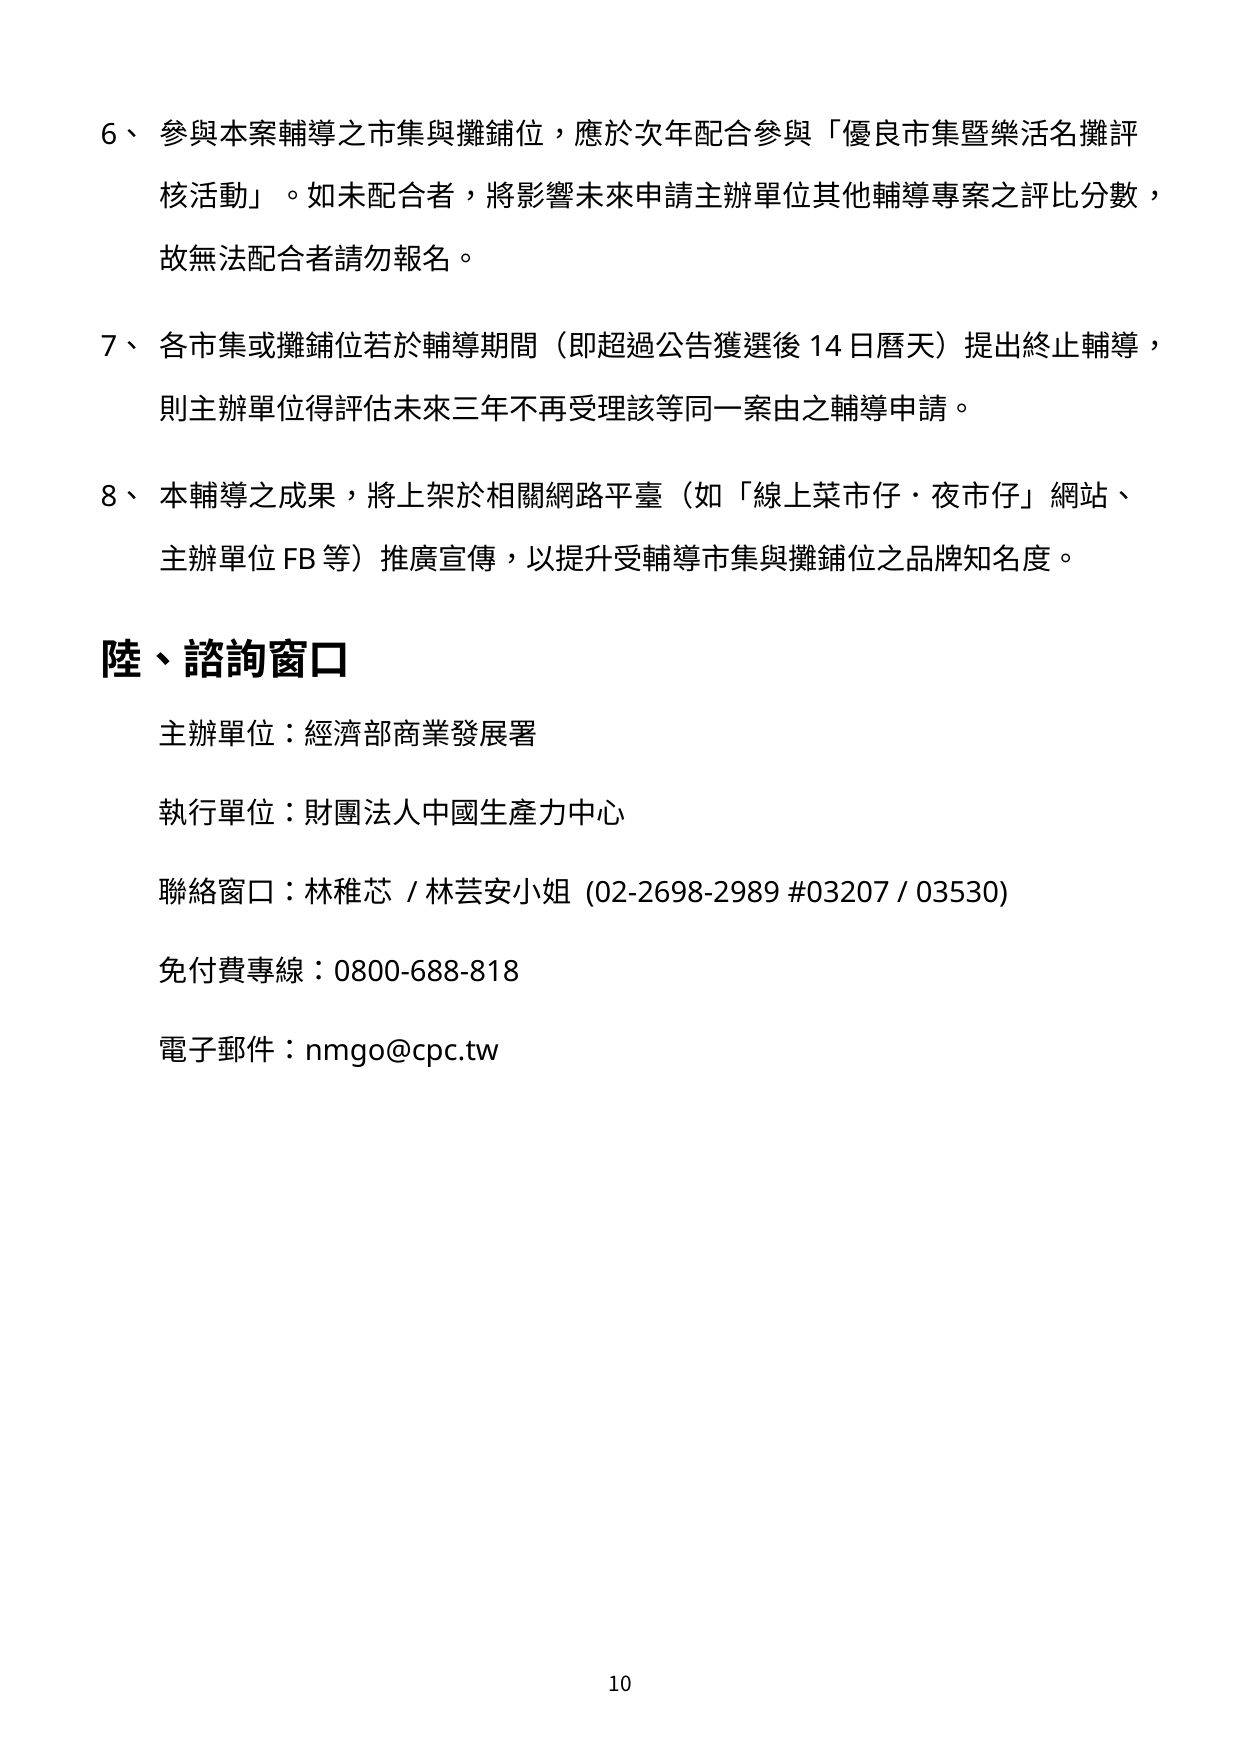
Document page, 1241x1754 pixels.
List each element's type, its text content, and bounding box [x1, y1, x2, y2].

text 聯絡窗口：林稚芯 / 林芸安小姐 (02-2698-2989 #03207 / 03530) [159, 848, 1140, 911]
text 免付費專線：0800-688-818 [159, 927, 1140, 990]
list 本輔導之成果，將上架於相關網路平臺（如「線上菜市仔．夜市仔」網站、主辦單位FB等）推廣宣傳，以提升受輔導市集與攤鋪位之品牌知名度。 [100, 452, 1140, 577]
list 參與本案輔導之市集與攤鋪位，應於次年配合參與「優良市集暨樂活名攤評核活動」。如未配合者，將影響未來申請主辦單位其他輔導專案之評比分數，故無法配合者請勿報名。 [100, 90, 1140, 277]
text 電子郵件：nmgo@cpc.tw [159, 1006, 1140, 1069]
text 執行單位：財團法人中國生產力中心 [159, 769, 1140, 831]
text 主辦單位：經濟部商業發展署 [159, 690, 1140, 752]
list 各市集或攤鋪位若於輔導期間（即超過公告獲選後14日曆天）提出終止輔導，則主辦單位得評估未來三年不再受理該等同一案由之輔導申請。 [100, 302, 1140, 427]
subtitle 陸、諮詢窗口 [100, 615, 1140, 677]
